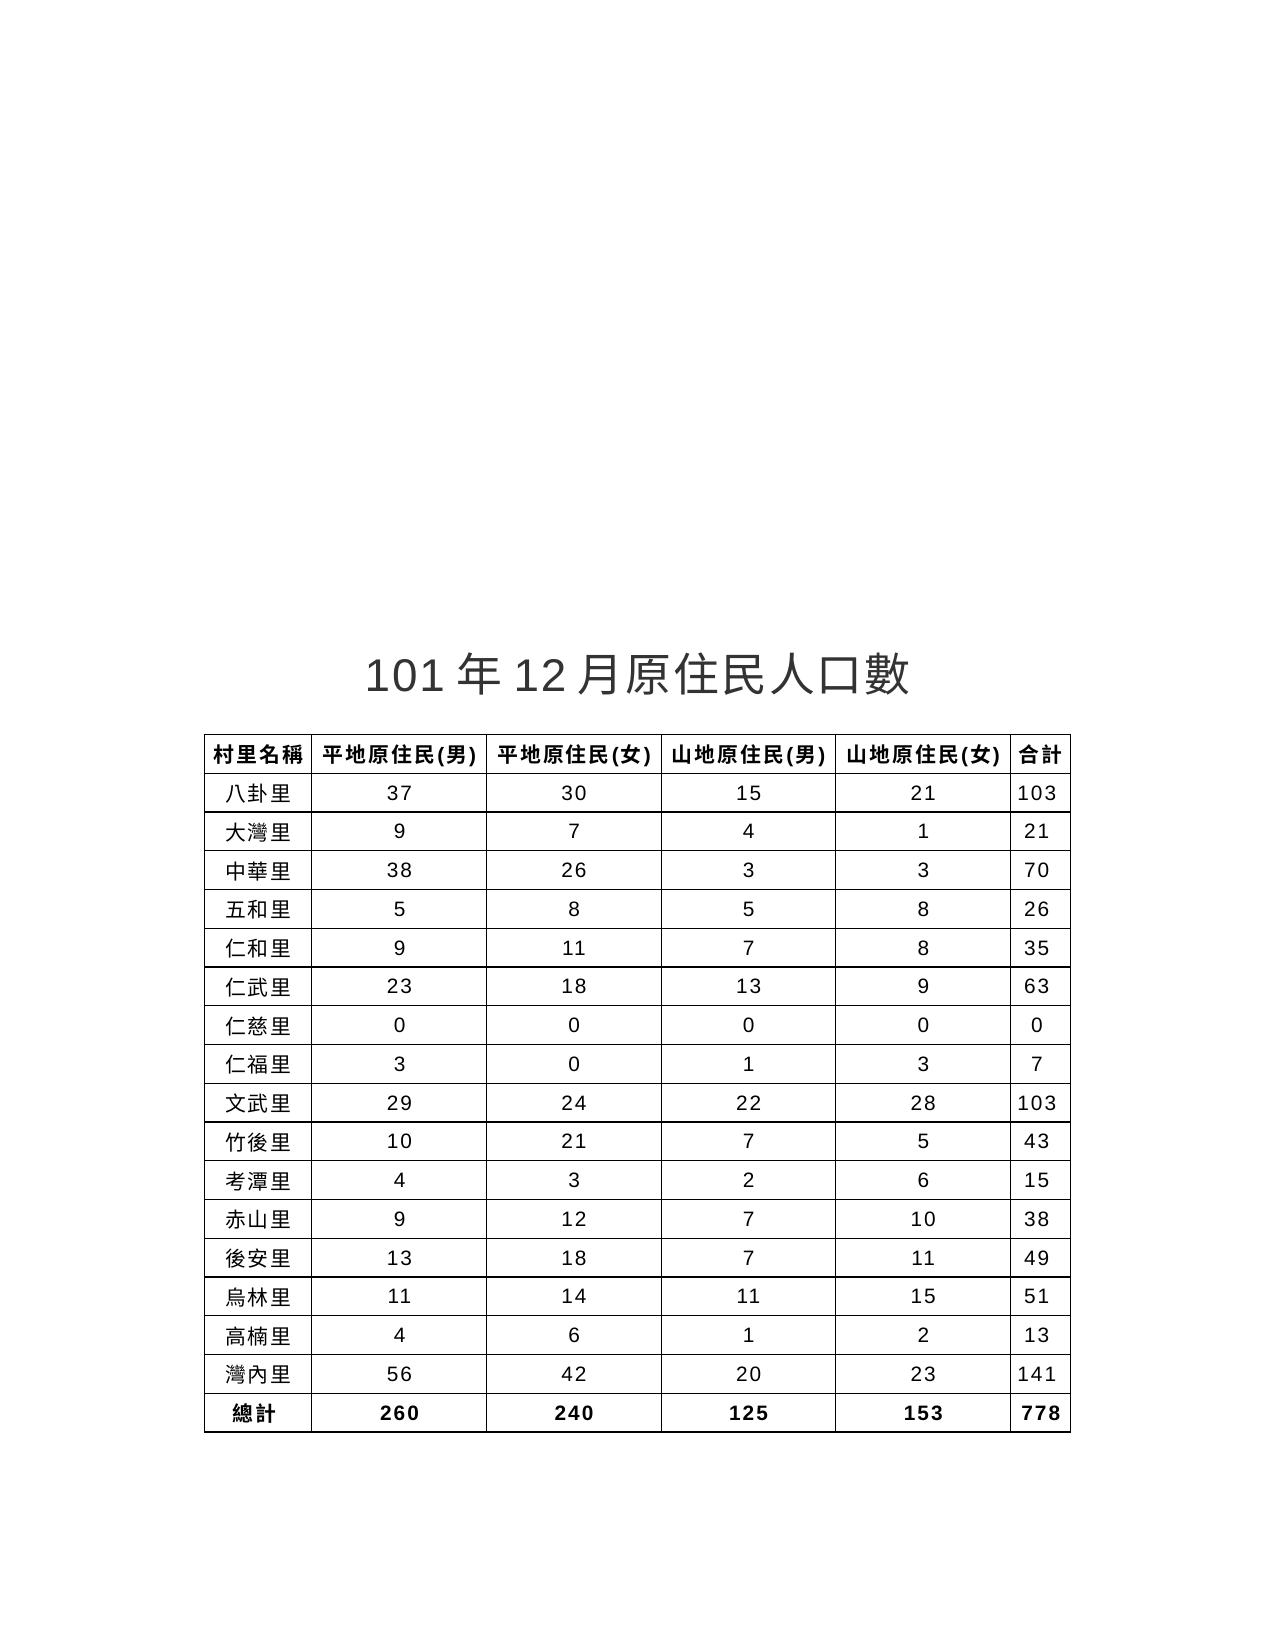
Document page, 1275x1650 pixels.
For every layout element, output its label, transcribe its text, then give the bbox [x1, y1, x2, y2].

table_cell 7 [487, 813, 661, 850]
table_cell 38 [312, 851, 486, 889]
table_cell 43 [1011, 1123, 1070, 1160]
table_header 山地原住民(女) [836, 735, 1010, 773]
table_cell 3 [836, 1045, 1010, 1083]
table_header 合計 [1011, 735, 1070, 773]
table_cell 3 [312, 1045, 486, 1083]
table_cell 0 [312, 1006, 486, 1044]
table_cell 56 [312, 1355, 486, 1393]
table_cell 高楠里 [205, 1316, 311, 1354]
table_cell 文武里 [205, 1084, 311, 1121]
table_cell 51 [1011, 1278, 1070, 1315]
table_cell 11 [836, 1239, 1010, 1276]
table_cell 13 [662, 968, 835, 1005]
table_cell 7 [662, 1123, 835, 1160]
table_cell 0 [836, 1006, 1010, 1044]
table_cell 仁和里 [205, 929, 311, 966]
table_cell 總計 [205, 1394, 311, 1431]
table_cell 1 [836, 813, 1010, 850]
table_cell 42 [487, 1355, 661, 1393]
table_cell 29 [312, 1084, 486, 1121]
table_cell 11 [662, 1278, 835, 1315]
table_cell 21 [1011, 813, 1070, 850]
text 101年12月原住民人口數 [187, 639, 1087, 705]
table_cell 18 [487, 1239, 661, 1276]
table_cell 八卦里 [205, 774, 311, 811]
table_cell 仁慈里 [205, 1006, 311, 1044]
table_cell 24 [487, 1084, 661, 1121]
table_cell 12 [487, 1200, 661, 1238]
table_cell 3 [662, 851, 835, 889]
table_cell 125 [662, 1394, 835, 1431]
table_cell 5 [662, 890, 835, 928]
table_cell 五和里 [205, 890, 311, 928]
table_cell 竹後里 [205, 1123, 311, 1160]
table_cell 大灣里 [205, 813, 311, 850]
table_cell 23 [836, 1355, 1010, 1393]
table_header 村里名稱 [205, 735, 311, 773]
table_cell 37 [312, 774, 486, 811]
table_cell 35 [1011, 929, 1070, 966]
table_cell 赤山里 [205, 1200, 311, 1238]
table_header [186, 734, 1089, 1481]
table_cell 8 [836, 890, 1010, 928]
table_cell 21 [487, 1123, 661, 1160]
table_cell 仁福里 [205, 1045, 311, 1083]
table_cell 9 [312, 1200, 486, 1238]
table_cell 13 [312, 1239, 486, 1276]
table_cell 4 [312, 1161, 486, 1199]
table_cell 7 [662, 1200, 835, 1238]
table_cell 103 [1011, 774, 1070, 811]
table_cell 28 [836, 1084, 1010, 1121]
table_header [186, 150, 1089, 437]
table_cell 1 [662, 1316, 835, 1354]
table_cell 3 [487, 1161, 661, 1199]
table_cell 26 [1011, 890, 1070, 928]
table_cell 778 [1011, 1394, 1070, 1431]
table_cell 8 [487, 890, 661, 928]
table_cell 63 [1011, 968, 1070, 1005]
table_cell 7 [662, 1239, 835, 1276]
table_cell 考潭里 [205, 1161, 311, 1199]
table_cell 1 [662, 1045, 835, 1083]
table_cell 0 [662, 1006, 835, 1044]
table_cell 22 [662, 1084, 835, 1121]
table_cell 9 [312, 929, 486, 966]
table_cell 6 [836, 1161, 1010, 1199]
table_cell 中華里 [205, 851, 311, 889]
table_cell 2 [662, 1161, 835, 1199]
table_cell 0 [487, 1045, 661, 1083]
table_cell 烏林里 [205, 1278, 311, 1315]
table_cell 49 [1011, 1239, 1070, 1276]
table_cell 後安里 [205, 1239, 311, 1276]
table_cell 5 [312, 890, 486, 928]
table_cell 20 [662, 1355, 835, 1393]
table_cell 4 [312, 1316, 486, 1354]
table_cell 14 [487, 1278, 661, 1315]
table_cell 103 [1011, 1084, 1070, 1121]
table_cell 灣內里 [205, 1355, 311, 1393]
table_cell 0 [487, 1006, 661, 1044]
table_cell 70 [1011, 851, 1070, 889]
table_cell 7 [1011, 1045, 1070, 1083]
table_cell 30 [487, 774, 661, 811]
table_cell 26 [487, 851, 661, 889]
table_cell 15 [836, 1278, 1010, 1315]
table_cell 23 [312, 968, 486, 1005]
table_cell 11 [312, 1278, 486, 1315]
table_header 山地原住民(男) [662, 735, 835, 773]
table_header 平地原住民(男) [312, 735, 486, 773]
table_cell 13 [1011, 1316, 1070, 1354]
table_cell 5 [836, 1123, 1010, 1160]
table_cell 7 [662, 929, 835, 966]
table_cell 260 [312, 1394, 486, 1431]
table_cell 15 [1011, 1161, 1070, 1199]
table_cell 141 [1011, 1355, 1070, 1393]
table_cell 2 [836, 1316, 1010, 1354]
table_cell 11 [487, 929, 661, 966]
table_cell 8 [836, 929, 1010, 966]
table_cell 10 [836, 1200, 1010, 1238]
table_cell 仁武里 [205, 968, 311, 1005]
table_cell 9 [312, 813, 486, 850]
table_cell 18 [487, 968, 661, 1005]
table_cell 4 [662, 813, 835, 850]
table_cell 6 [487, 1316, 661, 1354]
table_cell 38 [1011, 1200, 1070, 1238]
table_cell 3 [836, 851, 1010, 889]
table_header 平地原住民(女) [487, 735, 661, 773]
table_cell 10 [312, 1123, 486, 1160]
table_cell 240 [487, 1394, 661, 1431]
table_cell 9 [836, 968, 1010, 1005]
table_cell 21 [836, 774, 1010, 811]
table_cell 0 [1011, 1006, 1070, 1044]
table_cell 15 [662, 774, 835, 811]
table_cell 153 [836, 1394, 1010, 1431]
